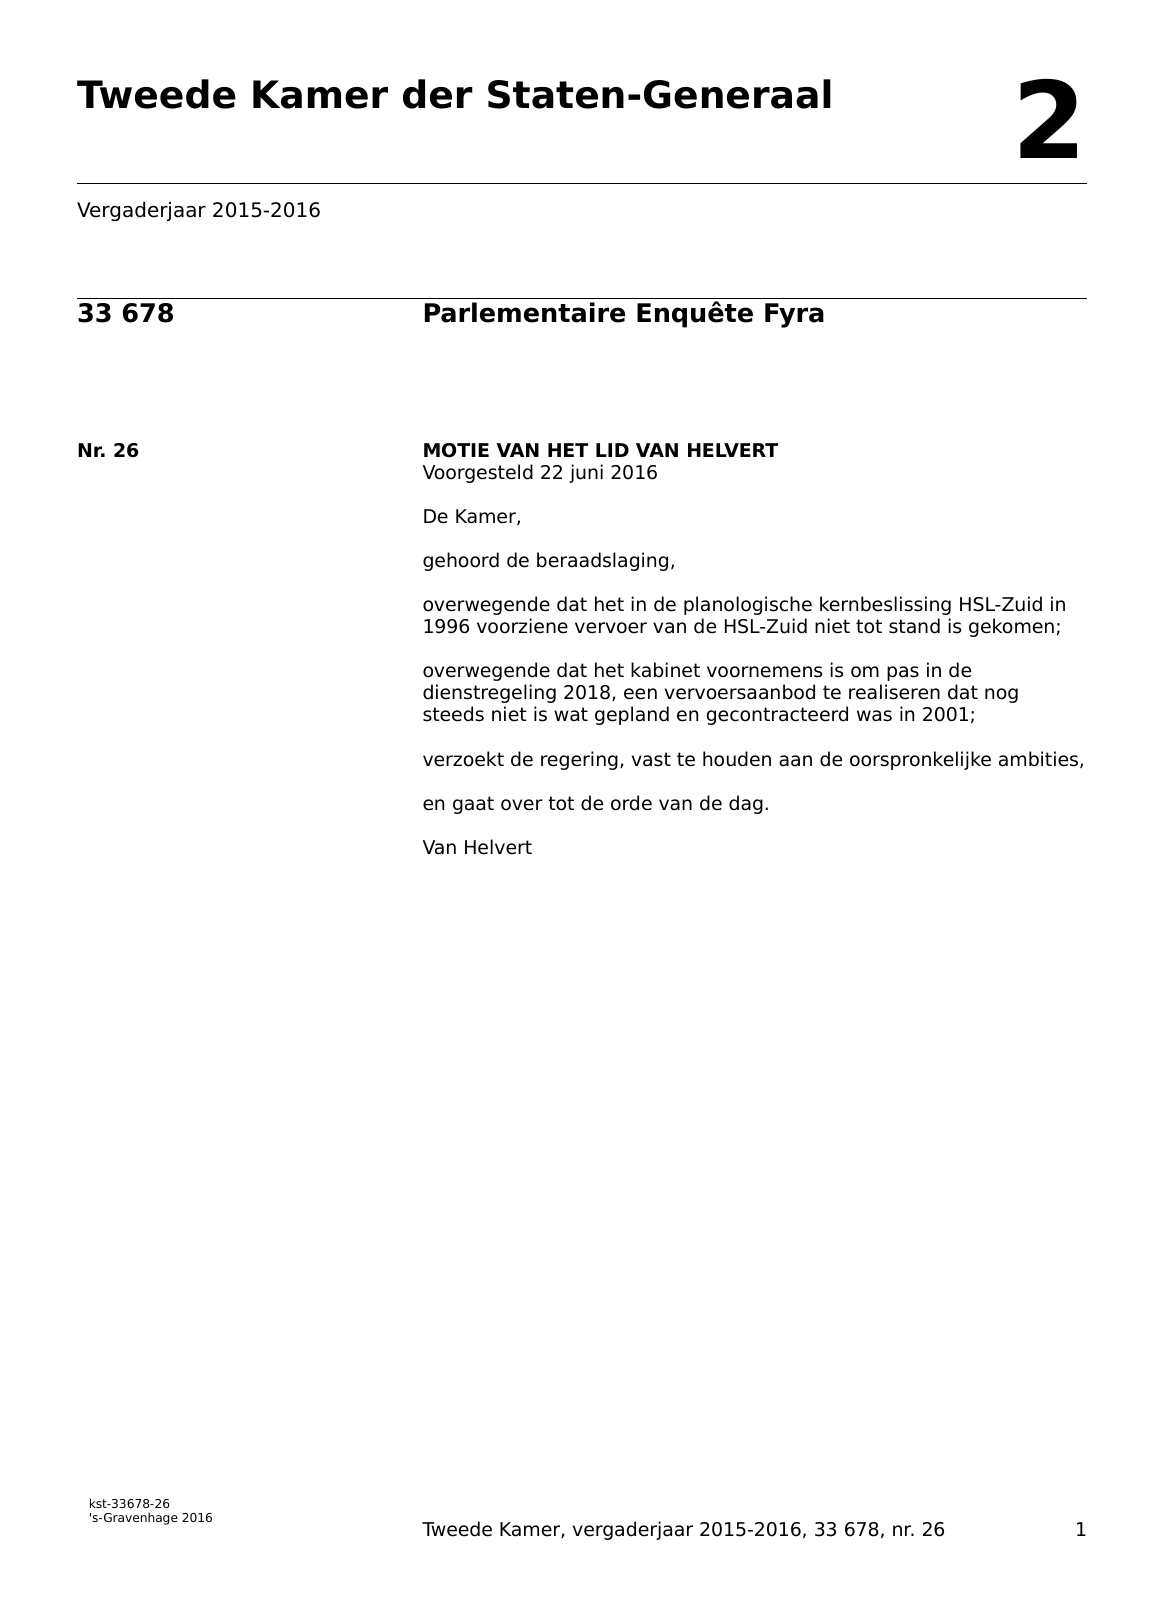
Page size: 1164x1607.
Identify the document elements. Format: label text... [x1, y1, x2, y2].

subtitle Nr. 26 MOTIE VAN HET LID VAN HELVERT [77, 440, 1087, 462]
text Voorgesteld 22 juni 2016 [422, 462, 1087, 484]
text en gaat over tot de orde van de dag. [422, 793, 1087, 814]
text gehoord de beraadslaging, [422, 550, 1087, 572]
table_header Tweede Kamer der Staten-Generaal [77, 59, 886, 183]
text overwegende dat het kabinet voornemens is om pas in de dienstregeling 2018, een vervoersaanbod te realiseren dat nog steeds niet is wat gepland en gecontracteerd was in 2001; [422, 660, 1087, 726]
text kst-33678-26 [88, 1497, 323, 1511]
text overwegende dat het in de planologische kernbeslissing HSL-Zuid in 1996 voorziene vervoer van de HSL-Zuid niet tot stand is gekomen; [422, 594, 1087, 638]
text verzoekt de regering, vast te houden aan de oorspronkelijke ambities, [422, 748, 1087, 770]
text De Kamer, [422, 506, 1087, 528]
table_header 2 [886, 59, 1087, 183]
subtitle 33 678 Parlementaire Enquête Fyra [77, 299, 1087, 329]
text Van Helvert [422, 837, 1087, 859]
text 's-Gravenhage 2016 [88, 1511, 323, 1525]
table_cell Vergaderjaar 2015-2016 [77, 184, 1087, 298]
